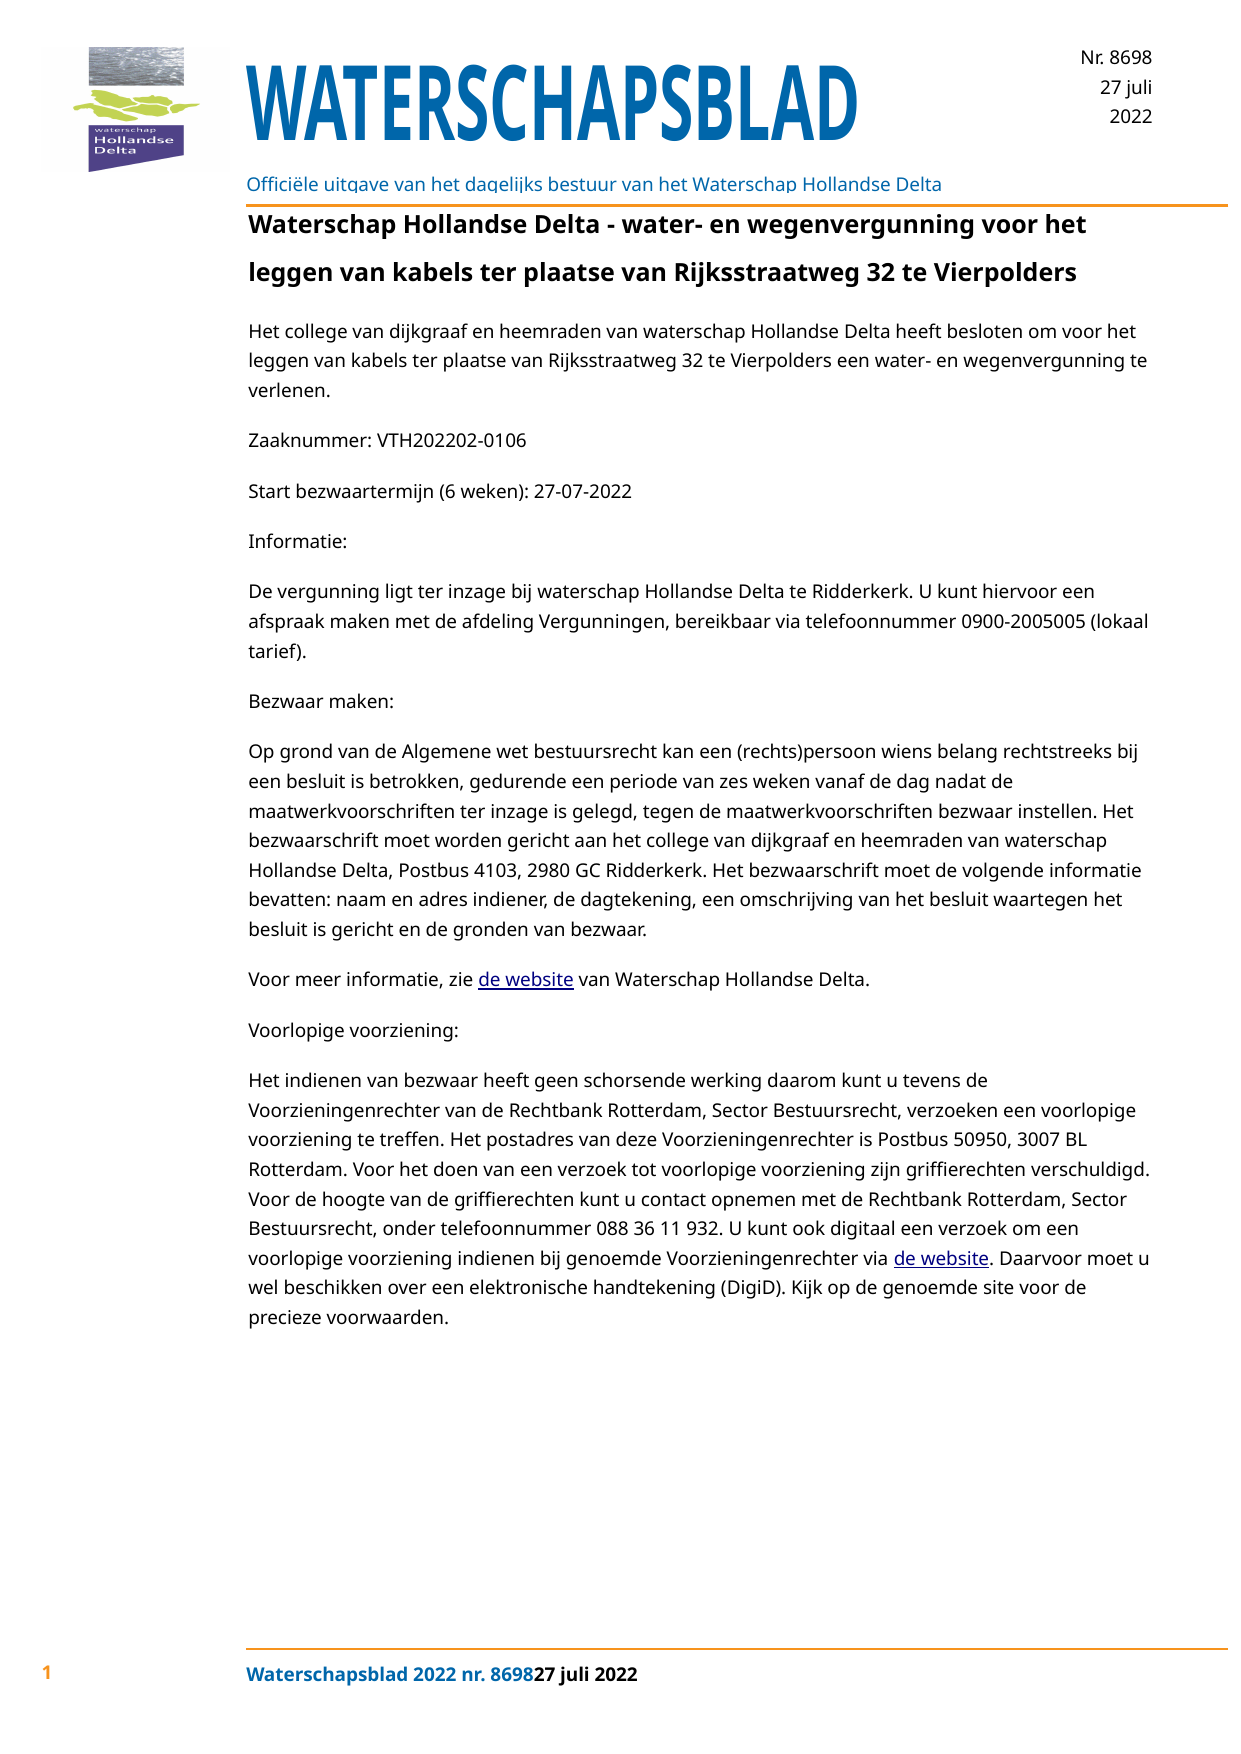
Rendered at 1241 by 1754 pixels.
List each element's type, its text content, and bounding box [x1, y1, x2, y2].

picture [41, 47, 231, 172]
text Het college van dijkgraaf en heemraden van waterschap Hollandse Delta heeft besloten om voor het leggen van kabels ter plaatse van Rijksstraatweg 32 te Vierpolders een water- en wegenvergunning te verlenen. [248, 318, 1152, 403]
text Bezwaar maken: [248, 688, 1152, 714]
text Op grond van de Algemene wet bestuursrecht kan een (rechts)persoon wiens belang rechtstreeks bij een besluit is betrokken, gedurende een periode van zes weken vanaf de dag nadat de maatwerkvoorschriften ter inzage is gelegd, tegen de maatwerkvoorschriften bezwaar instellen. Het bezwaarschrift moet worden gericht aan het college van dijkgraaf en heemraden van waterschap Hollandse Delta, Postbus 4103, 2980 GC Ridderkerk. Het bezwaarschrift moet de volgende informatie bevatten: naam en adres indiener, de dagtekening, een omschrijving van het besluit waartegen het besluit is gericht en de gronden van bezwaar. [248, 739, 1152, 942]
text Het indienen van bezwaar heeft geen schorsende werking daarom kunt u tevens de Voorzieningenrechter van de Rechtbank Rotterdam, Sector Bestuursrecht, verzoeken een voorlopige voorziening te treffen. Het postadres van deze Voorzieningenrechter is Postbus 50950, 3007 BL Rotterdam. Voor het doen van een verzoek tot voorlopige voorziening zijn griffierechten verschuldigd. Voor de hoogte van de griffierechten kunt u contact opnemen met de Rechtbank Rotterdam, Sector Bestuursrecht, onder telefoonnummer 088 36 11 932. U kunt ook digitaal een verzoek om een voorlopige voorziening indienen bij genoemde Voorzieningenrechter via de website. Daarvoor moet u wel beschikken over een elektronische handtekening (DigiD). Kijk op de genoemde site voor de precieze voorwaarden. [248, 1067, 1152, 1330]
text De vergunning ligt ter inzage bij waterschap Hollandse Delta te Ridderkerk. U kunt hiervoor een afspraak maken met de afdeling Vergunningen, bereikbaar via telefoonnummer 0900-2005005 (lokaal tarief). [248, 579, 1152, 664]
text Zaaknummer: VTH202202-0106 [248, 427, 1152, 453]
text Informatie: [248, 528, 1152, 554]
text Start bezwaartermijn (6 weken): 27-07-2022 [248, 478, 1152, 504]
text Voor meer informatie, zie de website van Waterschap Hollandse Delta. [248, 967, 1152, 992]
text Voorlopige voorziening: [248, 1017, 1152, 1043]
text Waterschap Hollandse Delta - water- en wegenvergunning voor het leggen van kabels ter plaatse van Rijksstraatweg 32 te Vierpolders [248, 207, 1152, 288]
